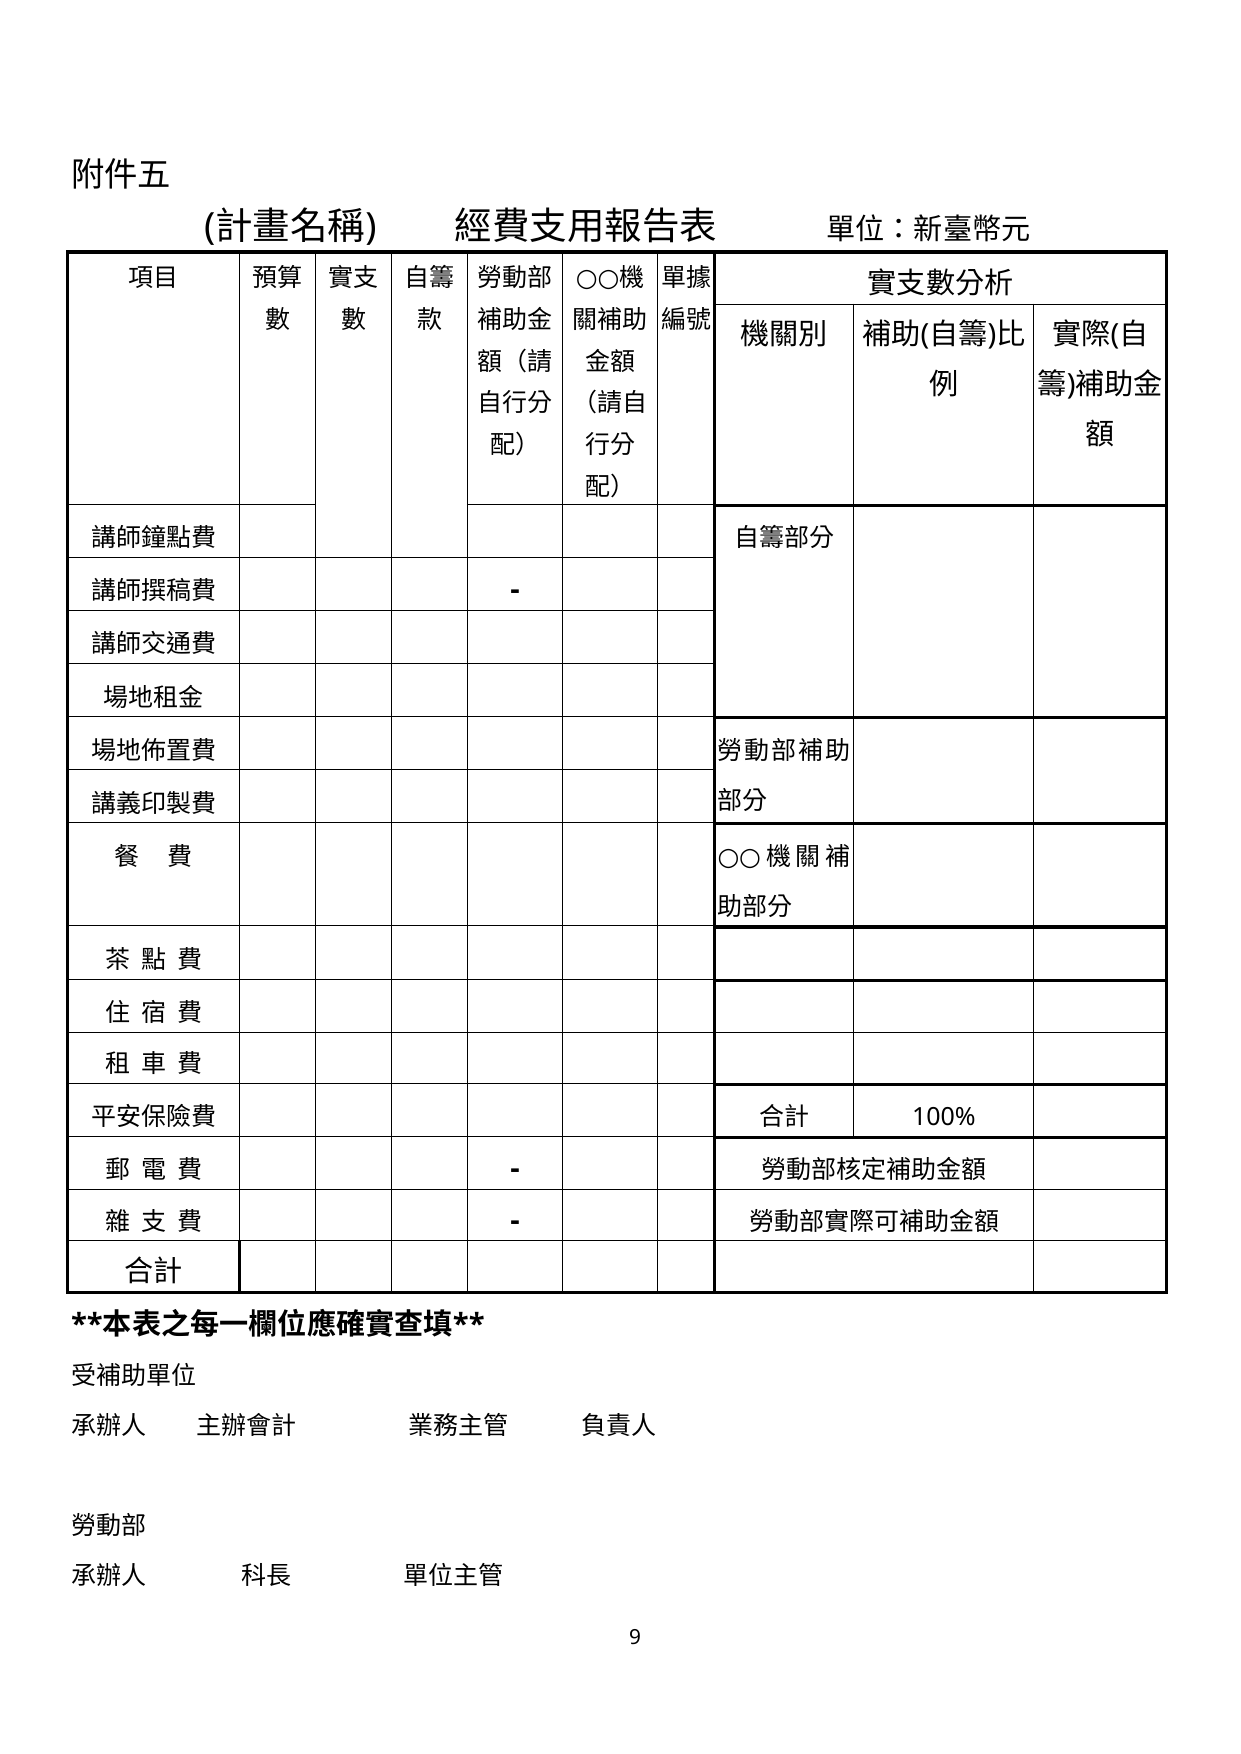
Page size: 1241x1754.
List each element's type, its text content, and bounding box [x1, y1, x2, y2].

table_cell [392, 1084, 467, 1136]
table_cell [658, 664, 713, 716]
table_cell [1034, 507, 1165, 716]
table_cell [316, 504, 391, 557]
table_cell [392, 1190, 467, 1240]
table_cell [316, 823, 391, 925]
table_cell **本表之每一欄位應確實查填** [68, 1294, 657, 1344]
table_cell [563, 1084, 657, 1136]
table_cell [468, 823, 562, 925]
table_cell [392, 717, 467, 769]
table_cell [658, 926, 713, 978]
table_cell [563, 980, 657, 1032]
table_cell 預算數 [240, 254, 315, 503]
table_cell [468, 505, 562, 557]
table_cell 實支數分析 [716, 254, 1165, 303]
table_cell 勞動部 [68, 1494, 239, 1544]
table_cell [658, 1084, 713, 1136]
table_cell [1034, 825, 1165, 925]
table_cell [1034, 1294, 1166, 1344]
table_cell [446, 1344, 657, 1394]
table_cell 雜 支 費 [69, 1190, 239, 1240]
table_cell [563, 770, 657, 822]
table_cell [1034, 1344, 1166, 1394]
table_cell [658, 558, 713, 610]
table_cell [657, 1294, 714, 1344]
table_cell [392, 1033, 467, 1083]
table_cell 自籌款 [392, 254, 467, 503]
table_cell [468, 1084, 562, 1136]
table_cell [316, 770, 391, 822]
table_cell [392, 1137, 467, 1189]
table_cell 勞動部實際可補助金額 [716, 1190, 1033, 1240]
table_cell [563, 717, 657, 769]
table_cell [563, 1137, 657, 1189]
table_cell - [468, 558, 562, 610]
table_cell [731, 1494, 853, 1544]
table_cell [392, 504, 467, 557]
table_cell 場地租金 [69, 664, 239, 716]
table_header [619, 148, 731, 196]
table_cell 100% [854, 1086, 1033, 1136]
table_cell 郵 電 費 [69, 1137, 239, 1189]
table_cell [240, 1190, 315, 1240]
table_cell [392, 823, 467, 925]
table_cell [563, 558, 657, 610]
table_cell 餐 費 [69, 823, 239, 925]
table_cell [392, 980, 467, 1032]
table_cell [316, 980, 391, 1032]
table_cell 補助(自籌)比例 [854, 305, 1033, 503]
table_cell [240, 558, 315, 610]
table_cell [239, 1444, 342, 1494]
table_cell [392, 558, 467, 610]
table_cell [854, 719, 1033, 822]
table_cell [714, 1344, 853, 1394]
table_cell [316, 1033, 391, 1083]
table_header [410, 148, 619, 196]
table_cell [239, 1494, 342, 1544]
table_cell 承辦人 科長 單位主管 [68, 1544, 980, 1594]
table_cell [343, 1444, 446, 1494]
table_cell 講義印製費 [69, 770, 239, 822]
table_cell [468, 926, 562, 978]
table_cell [240, 1033, 315, 1083]
table_cell [316, 1241, 391, 1291]
table_cell [468, 980, 562, 1032]
table_cell [446, 1444, 666, 1494]
table_cell [1034, 1033, 1165, 1083]
table_cell [666, 1494, 731, 1544]
table_cell [854, 1494, 980, 1544]
table_cell [658, 980, 713, 1032]
table_cell ○○機關補助部分 [716, 825, 853, 925]
table_cell [468, 1033, 562, 1083]
table_cell [240, 823, 315, 925]
table_cell [1034, 1190, 1165, 1240]
table_cell [658, 1190, 713, 1240]
table_cell [240, 770, 315, 822]
table_cell [316, 664, 391, 716]
table_cell ○○機關補助金額（請自行分配） [563, 254, 657, 503]
table_cell [316, 717, 391, 769]
table_cell [1034, 982, 1165, 1032]
table_cell [240, 1084, 315, 1136]
table_header [980, 148, 1166, 196]
table_cell [854, 1444, 980, 1494]
table_cell [468, 1241, 562, 1291]
table_cell [657, 1344, 714, 1394]
table_cell [316, 1137, 391, 1189]
table_header [731, 148, 853, 196]
table_cell [658, 505, 713, 557]
table_cell [658, 770, 713, 822]
table_cell [1034, 1086, 1165, 1136]
table_cell - [468, 1137, 562, 1189]
table_cell [1034, 719, 1165, 822]
table_cell [239, 1344, 342, 1394]
table_header 附件五 [68, 148, 239, 196]
table_cell 機關別 [716, 305, 853, 503]
table_cell 實支數 [316, 254, 391, 503]
table_cell [854, 1033, 1033, 1083]
table_cell [343, 1344, 446, 1394]
table_cell 講師鐘點費 [69, 505, 239, 557]
table_cell 勞動部核定補助金額 [716, 1139, 1033, 1189]
table_cell [658, 611, 713, 663]
table_cell [658, 1033, 713, 1083]
table_cell [240, 505, 315, 557]
table_cell [392, 926, 467, 978]
table_cell [658, 717, 713, 769]
table_cell [854, 982, 1033, 1032]
table_cell [854, 507, 1033, 716]
table_cell [563, 664, 657, 716]
table_cell 項目 [69, 254, 239, 503]
table_cell [316, 611, 391, 663]
table_cell 自籌部分 [716, 507, 853, 716]
table_cell [854, 929, 1033, 978]
table_cell [666, 1444, 731, 1494]
table_cell [240, 926, 315, 978]
table_cell [980, 1444, 1166, 1494]
table_cell [316, 926, 391, 978]
table_cell 茶 點 費 [69, 926, 239, 978]
table_cell 平安保險費 [69, 1084, 239, 1136]
table_cell [563, 1190, 657, 1240]
table_cell [1034, 929, 1165, 978]
table_cell (計畫名稱) 經費支用報告表 單位：新臺幣元 [68, 196, 1166, 250]
table_cell [316, 1084, 391, 1136]
table_cell [240, 1137, 315, 1189]
table_cell [731, 1444, 853, 1494]
table_cell 實際(自籌)補助金額 [1034, 305, 1165, 503]
table_cell [392, 664, 467, 716]
table_cell [980, 1494, 1166, 1544]
table_cell [658, 1241, 713, 1291]
table_cell [716, 1241, 1033, 1291]
table_cell [316, 558, 391, 610]
table_cell 租 車 費 [69, 1033, 239, 1083]
table_cell [446, 1494, 666, 1544]
table_cell [854, 825, 1033, 925]
table_cell [240, 611, 315, 663]
table_cell [658, 823, 713, 925]
table_cell [563, 823, 657, 925]
table_cell [468, 611, 562, 663]
table_cell [468, 717, 562, 769]
table_cell [854, 1294, 1034, 1344]
table_cell [980, 1544, 1166, 1594]
table_cell [240, 664, 315, 716]
table_cell [1034, 1139, 1165, 1189]
table_cell [716, 1033, 853, 1083]
table_cell 受補助單位 [68, 1344, 239, 1394]
table_cell [563, 1033, 657, 1083]
table_header [343, 148, 410, 196]
table_cell [468, 664, 562, 716]
table_cell 承辦人 主辦會計 業務主管 負責人 [68, 1394, 1166, 1444]
table_cell [343, 1494, 446, 1544]
table_cell [716, 929, 853, 978]
table_header [239, 148, 342, 196]
table_cell [240, 980, 315, 1032]
table_cell [316, 1190, 391, 1240]
table_cell [392, 1241, 467, 1291]
table_cell [563, 1241, 657, 1291]
table_cell [716, 982, 853, 1032]
table_cell [241, 1241, 315, 1291]
table_cell [563, 505, 657, 557]
table_cell [392, 770, 467, 822]
table_cell [854, 1344, 1034, 1394]
table_cell [563, 926, 657, 978]
table_cell 勞動部補助部分 [716, 719, 853, 822]
table_cell [714, 1294, 853, 1344]
table_cell 單據編號 [658, 254, 713, 503]
table_cell [468, 770, 562, 822]
table_header [854, 148, 980, 196]
table_cell - [468, 1190, 562, 1240]
table_cell [392, 611, 467, 663]
table_cell [658, 1137, 713, 1189]
table_cell 合計 [716, 1086, 853, 1136]
table_cell 住 宿 費 [69, 980, 239, 1032]
table_cell 勞動部補助金額（請自行分配） [468, 254, 562, 503]
table_cell [240, 717, 315, 769]
table_cell 講師撰稿費 [69, 558, 239, 610]
table_cell [68, 1444, 239, 1494]
table_cell 講師交通費 [69, 611, 239, 663]
table_cell 合計 [69, 1241, 238, 1291]
table_cell 場地佈置費 [69, 717, 239, 769]
table_cell [563, 611, 657, 663]
table_cell [1034, 1241, 1165, 1291]
